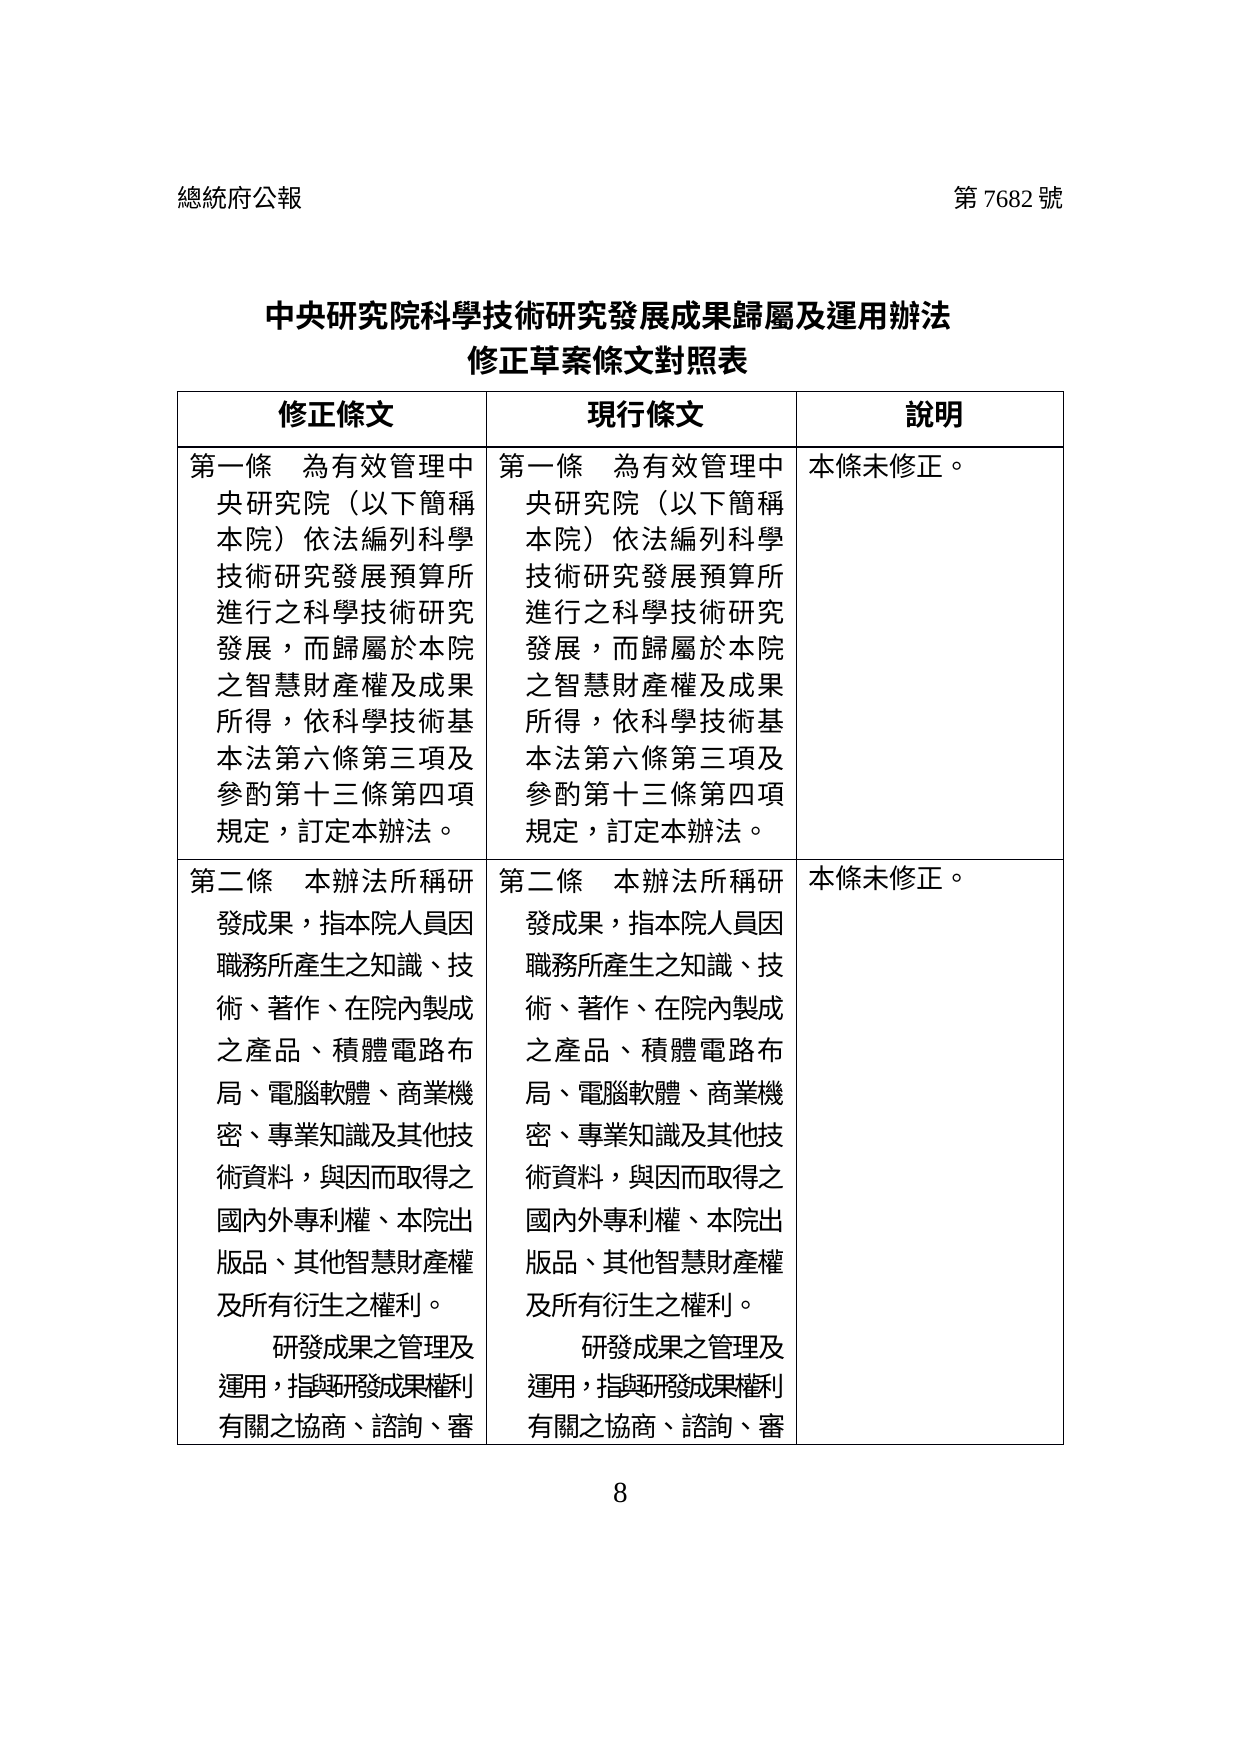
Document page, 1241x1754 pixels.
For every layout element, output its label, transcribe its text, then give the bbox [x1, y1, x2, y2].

table_cell 本條未修正。 [797, 860, 1063, 1444]
table_header 說明 [797, 392, 1063, 446]
table_cell 第二條 本辦法所稱研發成果，指本院人員因職務所產生之知識、技術、著作、在院內製成之產品、積體電路布局、電腦軟體、商業機密、專業知識及其他技術資料，與因而取得之國內外專利權、本院出版品、其他智慧財產權及所有衍生之權利。 研發成果之管理及運用，指與研發成果權利有關之協商、諮詢、審 [487, 860, 796, 1444]
table_header 現行條文 [487, 392, 796, 446]
table_header 修正條文 [178, 392, 486, 446]
table_cell 第二條 本辦法所稱研發成果，指本院人員因職務所產生之知識、技術、著作、在院內製成之產品、積體電路布局、電腦軟體、商業機密、專業知識及其他技術資料，與因而取得之國內外專利權、本院出版品、其他智慧財產權及所有衍生之權利。 研發成果之管理及運用，指與研發成果權利有關之協商、諮詢、審 [178, 860, 486, 1444]
table_cell 第一條 為有效管理中央研究院（以下簡稱本院）依法編列科學技術研究發展預算所進行之科學技術研究發展，而歸屬於本院之智慧財產權及成果所得，依科學技術基本法第六條第三項及參酌第十三條第四項規定，訂定本辦法。 [487, 448, 796, 858]
text 中央研究院科學技術研究發展成果歸屬及運用辦法 [177, 291, 1038, 336]
table_cell 本條未修正。 [797, 448, 1063, 858]
table_cell 第一條 為有效管理中央研究院（以下簡稱本院）依法編列科學技術研究發展預算所進行之科學技術研究發展，而歸屬於本院之智慧財產權及成果所得，依科學技術基本法第六條第三項及參酌第十三條第四項規定，訂定本辦法。 [178, 448, 486, 858]
text 修正草案條文對照表 [177, 336, 1038, 381]
